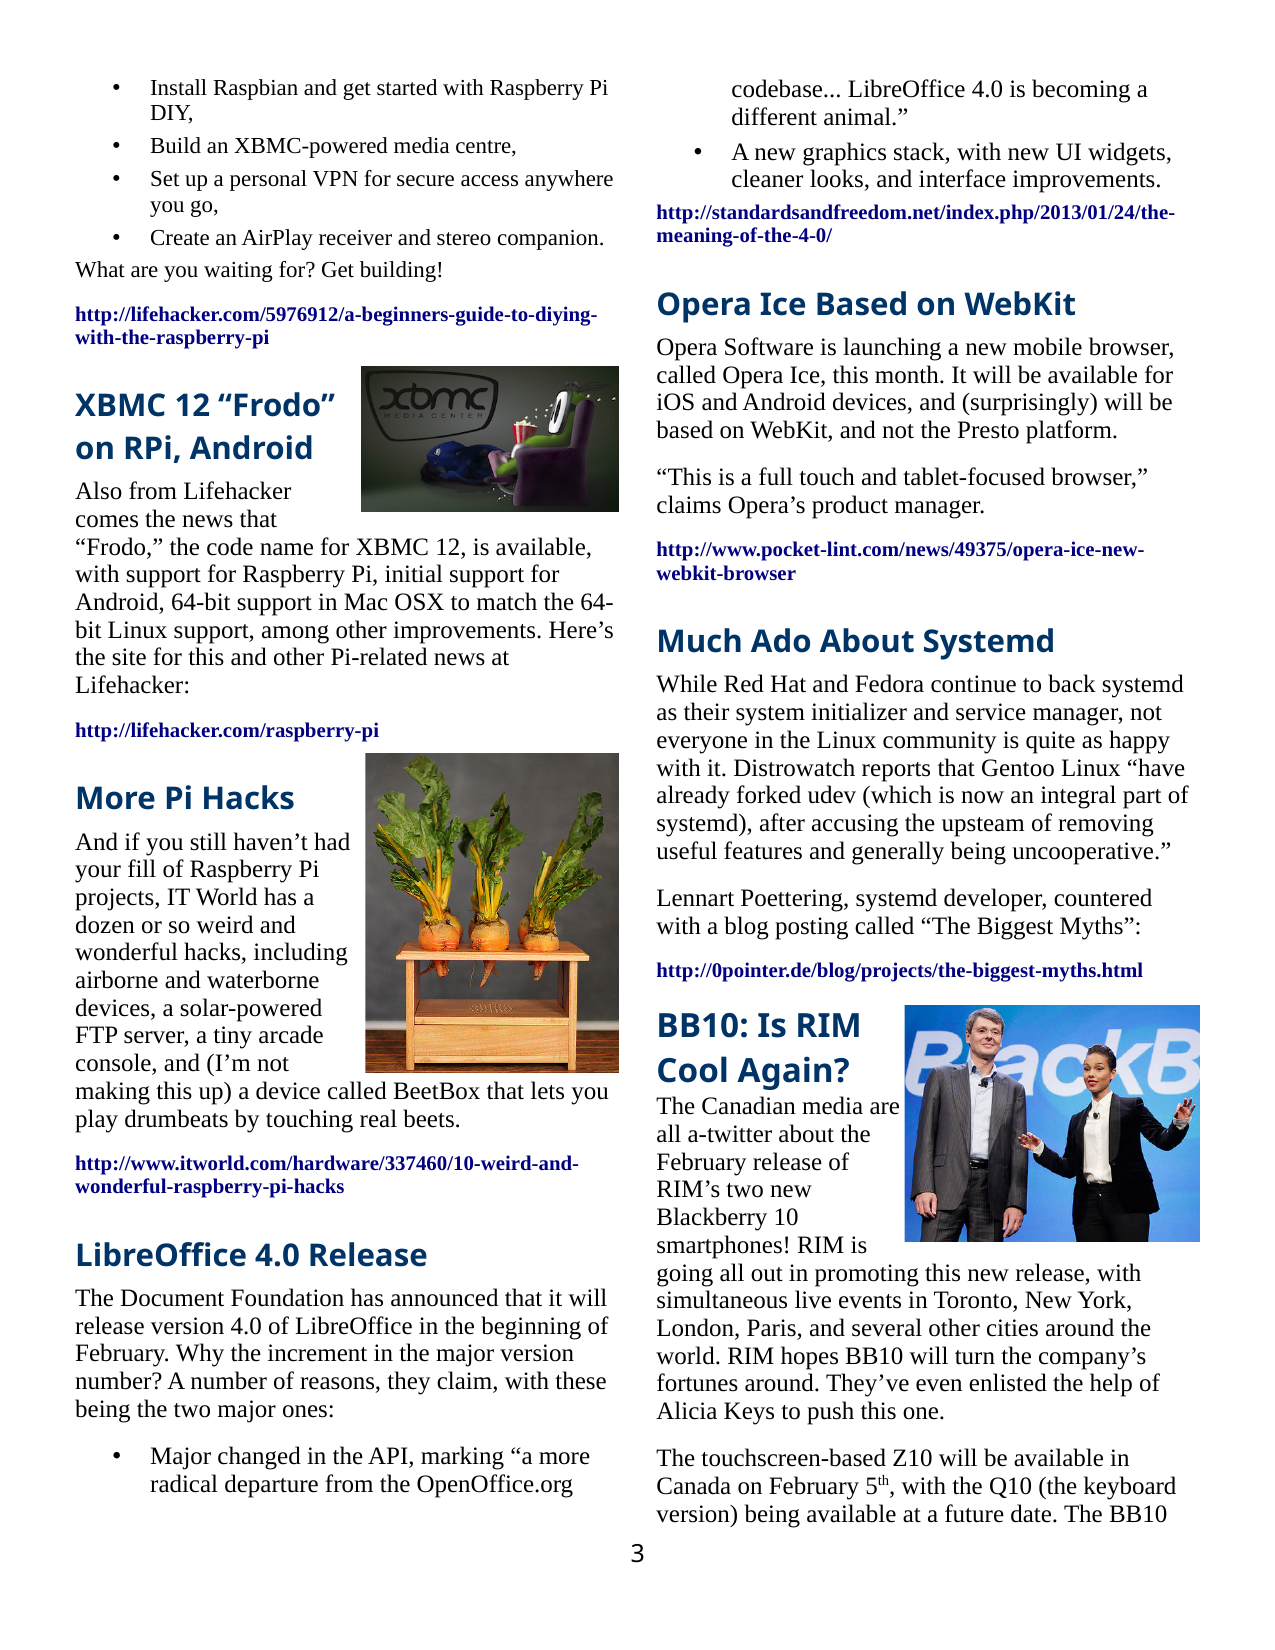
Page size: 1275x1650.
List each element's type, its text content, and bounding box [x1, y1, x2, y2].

text While Red Hat and Fedora continue to back systemd as their system initializer and service manager, not everyone in the Linux community is quite as happy with it. Distrowatch reports that Gentoo Linux “have already forked udev (which is now an integral part of systemd), after accusing the upsteam of removing useful features and generally being uncooperative.” [656, 671, 1200, 864]
text The Document Foundation has announced that it will release version 4.0 of LibreOffice in the beginning of February. Why the increment in the major version number? A number of reasons, they claim, with these being the two major ones: [75, 1284, 619, 1423]
text Opera Software is launching a new mobile browser, called Opera Ice, this month. It will be available for iOS and Android devices, and (surprisingly) will be based on WebKit, and not the Presto platform. [656, 333, 1200, 444]
text “This is a full touch and tablet-focused browser,” claims Opera’s product manager. [656, 463, 1200, 519]
text The Canadian media are all a-twitter about the February release of RIM’s two new Blackberry 10 smartphones! RIM is going all out in promoting this new release, with simultaneous live events in Toronto, New York, London, Paris, and several other cities around the world. RIM hopes BB10 will turn the company’s fortunes around. They’ve even enlisted the help of Alicia Keys to push this one. [656, 1092, 1200, 1425]
subtitle http://www.itworld.com/hardware/337460/10-weird-and-wonderful-raspberry-pi-hacks [75, 1152, 619, 1198]
list Major changed in the API, marking “a more radical departure from the OpenOffice.org [112, 1442, 619, 1498]
picture [361, 366, 619, 512]
list Install Raspbian and get started with Raspberry Pi DIY, [112, 75, 619, 126]
picture [365, 753, 619, 1073]
text Also from Lifehacker comes the news that “Frodo,” the code name for XBMC 12, is available, with support for Raspberry Pi, initial support for Android, 64-bit support in Mac OSX to match the 64-bit Linux support, among other improvements. Here’s the site for this and other Pi-related news at Lifehacker: [75, 477, 619, 699]
text Lennart Poettering, systemd developer, countered with a blog posting called “The Biggest Myths”: [656, 884, 1200, 939]
text And if you still haven’t had your fill of Raspberry Pi projects, IT World has a dozen or so weird and wonderful hacks, including airborne and waterborne devices, a solar-powered FTP server, a tiny arcade console, and (I’m not making this up) a device called BeetBox that lets you play drumbeats by touching real beets. [75, 828, 619, 1132]
subtitle Opera Ice Based on WebKit [656, 282, 1200, 324]
list codebase... LibreOffice 4.0 is becoming a different animal.” [694, 75, 1200, 130]
subtitle XBMC 12 “Frodo” on RPi, Android [75, 383, 361, 468]
list Set up a personal VPN for secure access anywhere you go, [112, 166, 619, 217]
subtitle http://lifehacker.com/raspberry-pi [75, 718, 619, 742]
subtitle http://standardsandfreedom.net/index.php/2013/01/24/the-meaning-of-the-4-0/ [656, 201, 1200, 247]
subtitle http://0pointer.de/blog/projects/the-biggest-myths.html [656, 959, 1200, 982]
list Build an XBMC-powered media centre, [112, 133, 619, 159]
text What are you waiting for? Get building! [75, 257, 619, 283]
subtitle BB10: Is RIM Cool Again? [656, 1002, 1200, 1092]
text The touchscreen-based Z10 will be available in Canada on February 5th, with the Q10 (the keyboard version) being available at a future date. The BB10 [656, 1444, 1200, 1527]
list Create an AirPlay receiver and stereo companion. [112, 224, 619, 250]
picture [904, 1005, 1200, 1242]
subtitle http://www.pocket-lint.com/news/49375/opera-ice-new-webkit-browser [656, 538, 1200, 584]
subtitle Much Ado About Systemd [656, 619, 1200, 662]
subtitle More Pi Hacks [75, 776, 365, 819]
subtitle LibreOffice 4.0 Release [75, 1233, 619, 1275]
list A new graphics stack, with new UI widgets, cleaner looks, and interface improvements. [694, 138, 1200, 193]
subtitle http://lifehacker.com/5976912/a-beginners-guide-to-diying-with-the-raspberry-pi [75, 302, 619, 349]
